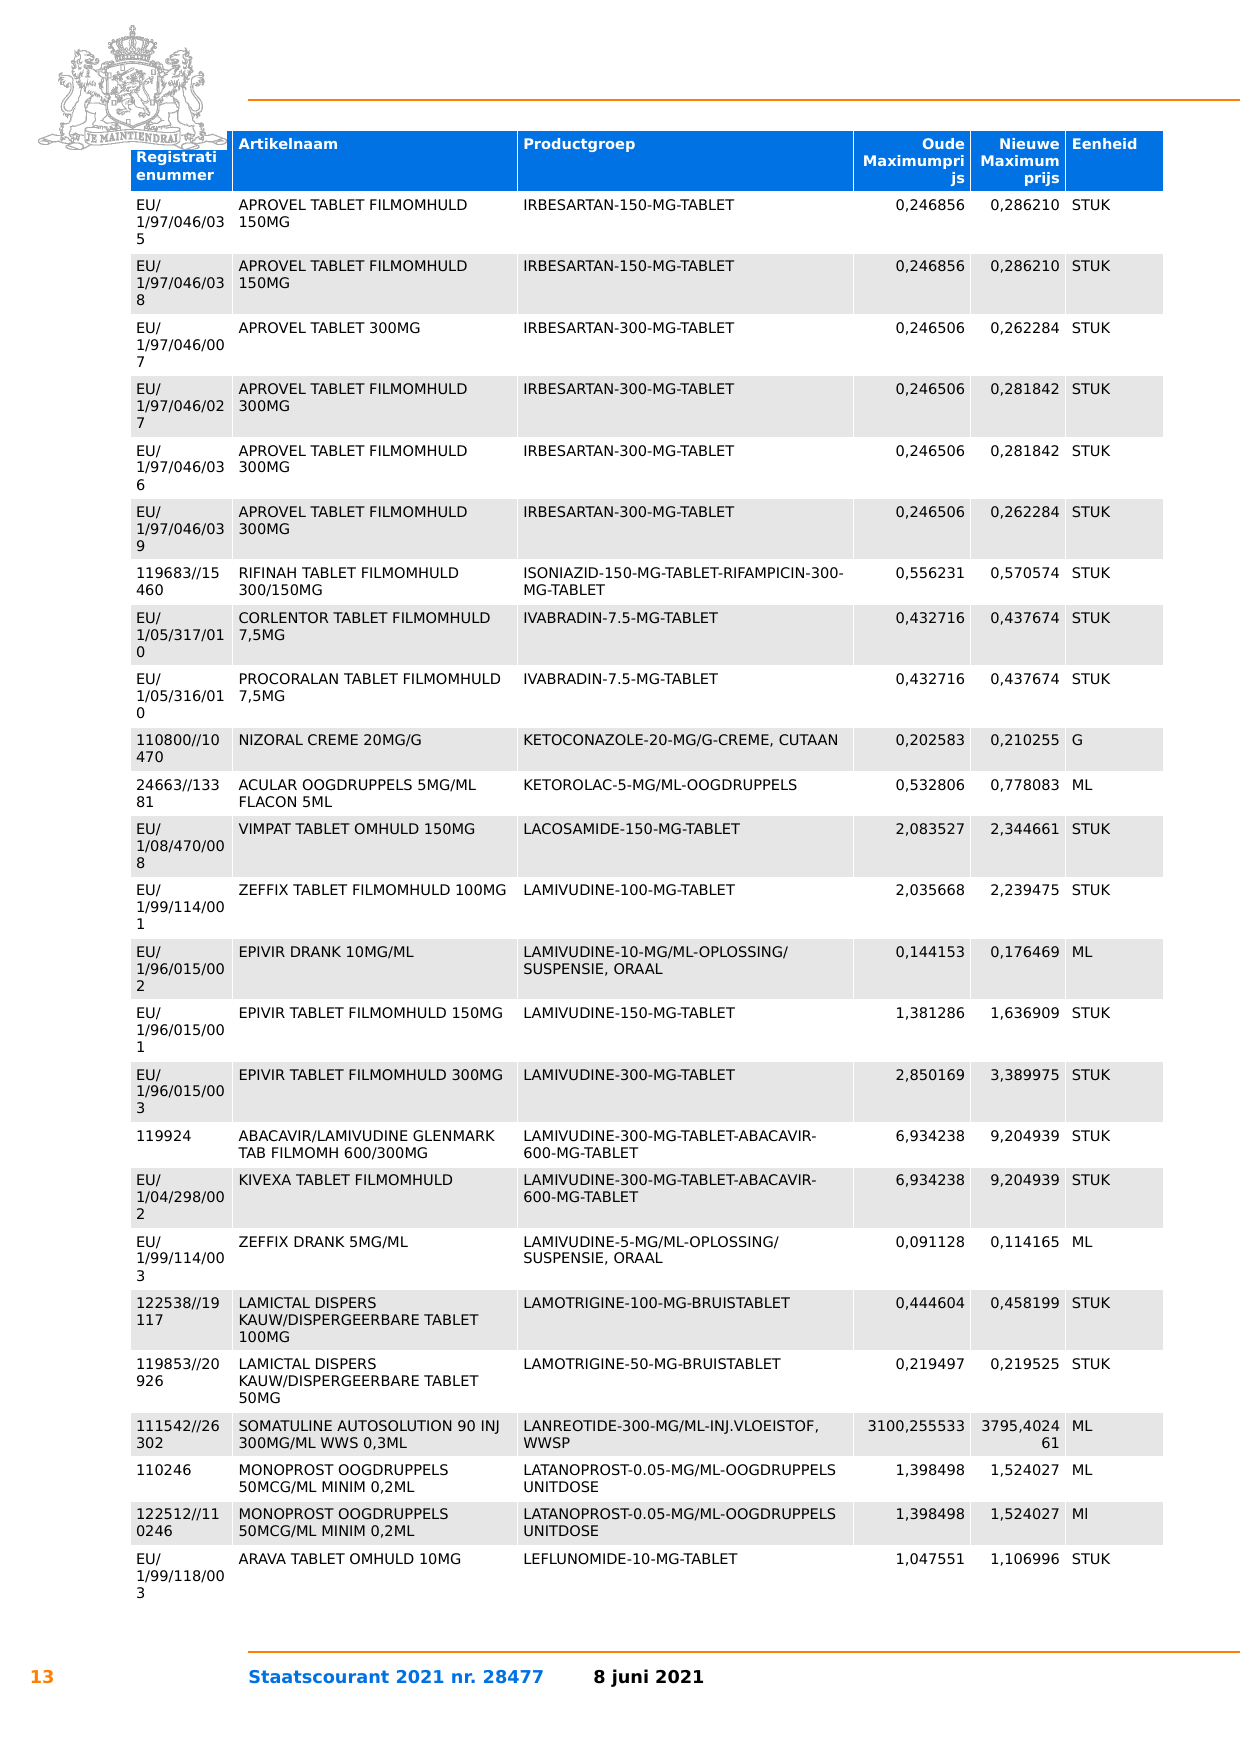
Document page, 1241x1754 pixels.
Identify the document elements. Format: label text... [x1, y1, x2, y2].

table_header Artikelnaam [233, 131, 517, 191]
table_cell 2,083527 [854, 816, 970, 877]
table_cell CORLENTOR TABLET FILMOMHULD 7,5MG [233, 605, 517, 665]
table_cell STUK [1066, 605, 1163, 665]
table_cell KETOROLAC-5-MG/ML-OOGDRUPPELS [518, 772, 853, 815]
table_header Registratienummer [131, 131, 232, 191]
table_cell ML [1066, 1229, 1163, 1289]
table_cell STUK [1066, 499, 1163, 559]
table_cell 24663//13381 [131, 772, 232, 815]
table_cell 110800//10470 [131, 728, 232, 771]
table_cell 0,570574 [971, 560, 1065, 604]
table_cell 0,444604 [854, 1290, 970, 1350]
table_cell 0,176469 [971, 939, 1065, 999]
table_cell 0,246506 [854, 376, 970, 437]
table_cell EU/1/97/046/038 [131, 254, 232, 314]
table_cell EU/1/05/316/010 [131, 666, 232, 726]
table_cell STUK [1066, 1123, 1163, 1166]
table_cell VIMPAT TABLET OMHULD 150MG [233, 816, 517, 877]
table_cell SOMATULINE AUTOSOLUTION 90 INJ 300MG/ML WWS 0,3ML [233, 1413, 517, 1456]
table_cell STUK [1066, 666, 1163, 726]
table_cell EU/1/97/046/039 [131, 499, 232, 559]
table_cell 0,437674 [971, 605, 1065, 665]
table_cell 1,398498 [854, 1502, 970, 1545]
table_cell EU/1/96/015/002 [131, 939, 232, 999]
table_cell ML [1066, 772, 1163, 815]
table_cell 1,106996 [971, 1546, 1065, 1606]
table_cell EU/1/97/046/036 [131, 438, 232, 498]
table_cell 0,246506 [854, 438, 970, 498]
table_cell LAMIVUDINE-100-MG-TABLET [518, 878, 853, 938]
table_cell 0,432716 [854, 666, 970, 726]
table_cell 3100,255533 [854, 1413, 970, 1456]
table_cell ACULAR OOGDRUPPELS 5MG/ML FLACON 5ML [233, 772, 517, 815]
table_cell 0,286210 [971, 254, 1065, 314]
table_cell STUK [1066, 560, 1163, 604]
table_cell 0,114165 [971, 1229, 1065, 1289]
table_cell G [1066, 728, 1163, 771]
table_header Eenheid [1066, 131, 1163, 191]
table_cell ARAVA TABLET OMHULD 10MG [233, 1546, 517, 1606]
table_cell 0,091128 [854, 1229, 970, 1289]
table_cell STUK [1066, 192, 1163, 253]
table_cell 0,202583 [854, 728, 970, 771]
table_header Nieuwe Maximumprijs [971, 131, 1065, 191]
table_cell 0,437674 [971, 666, 1065, 726]
table_cell MONOPROST OOGDRUPPELS 50MCG/ML MINIM 0,2ML [233, 1502, 517, 1545]
table_cell KIVEXA TABLET FILMOMHULD [233, 1168, 517, 1228]
table_cell 6,934238 [854, 1168, 970, 1228]
table_cell APROVEL TABLET 300MG [233, 315, 517, 375]
table_cell EPIVIR TABLET FILMOMHULD 150MG [233, 1000, 517, 1061]
table_cell 0,432716 [854, 605, 970, 665]
table_cell 119853//20926 [131, 1351, 232, 1412]
table_cell APROVEL TABLET FILMOMHULD 300MG [233, 376, 517, 437]
table_cell KETOCONAZOLE-20-MG/G-CREME, CUTAAN [518, 728, 853, 771]
table_cell 0,458199 [971, 1290, 1065, 1350]
table_cell 0,246506 [854, 315, 970, 375]
table_cell STUK [1066, 438, 1163, 498]
table_cell ML [1066, 1413, 1163, 1456]
table_cell STUK [1066, 1546, 1163, 1606]
table_cell EU/1/05/317/010 [131, 605, 232, 665]
table_cell 2,035668 [854, 878, 970, 938]
table_cell EU/1/97/046/007 [131, 315, 232, 375]
table_cell STUK [1066, 1062, 1163, 1122]
table_cell STUK [1066, 816, 1163, 877]
table_cell 119924 [131, 1123, 232, 1166]
table_cell 110246 [131, 1457, 232, 1501]
table_cell 1,524027 [971, 1457, 1065, 1501]
table_cell EU/1/96/015/003 [131, 1062, 232, 1122]
table_cell EPIVIR DRANK 10MG/ML [233, 939, 517, 999]
table_cell 1,398498 [854, 1457, 970, 1501]
table_cell 0,210255 [971, 728, 1065, 771]
table_cell STUK [1066, 1000, 1163, 1061]
table_cell STUK [1066, 1168, 1163, 1228]
table_cell IRBESARTAN-300-MG-TABLET [518, 499, 853, 559]
table_cell 0,246856 [854, 192, 970, 253]
table_cell LATANOPROST-0.05-MG/ML-OOGDRUPPELS UNITDOSE [518, 1502, 853, 1545]
table_cell 0,532806 [854, 772, 970, 815]
table_cell 2,344661 [971, 816, 1065, 877]
table_cell IVABRADIN-7.5-MG-TABLET [518, 666, 853, 726]
table_cell IRBESARTAN-150-MG-TABLET [518, 254, 853, 314]
table_cell EU/1/99/114/001 [131, 878, 232, 938]
table_cell LAMIVUDINE-300-MG-TABLET-ABACAVIR-600-MG-TABLET [518, 1168, 853, 1228]
table_cell 3795,402461 [971, 1413, 1065, 1456]
table_cell 0,778083 [971, 772, 1065, 815]
table_cell EU/1/97/046/035 [131, 192, 232, 253]
table_cell LATANOPROST-0.05-MG/ML-OOGDRUPPELS UNITDOSE [518, 1457, 853, 1501]
table_cell 0,246856 [854, 254, 970, 314]
table_cell STUK [1066, 1351, 1163, 1412]
table_cell 1,047551 [854, 1546, 970, 1606]
table_cell ML [1066, 939, 1163, 999]
table_cell STUK [1066, 1290, 1163, 1350]
table_cell 2,239475 [971, 878, 1065, 938]
table_cell IRBESARTAN-150-MG-TABLET [518, 192, 853, 253]
table_cell 9,204939 [971, 1123, 1065, 1166]
table_cell IVABRADIN-7.5-MG-TABLET [518, 605, 853, 665]
table_cell LAMIVUDINE-150-MG-TABLET [518, 1000, 853, 1061]
table_cell 1,524027 [971, 1502, 1065, 1545]
table_cell EU/1/96/015/001 [131, 1000, 232, 1061]
table_cell MONOPROST OOGDRUPPELS 50MCG/ML MINIM 0,2ML [233, 1457, 517, 1501]
table_cell 119683//15460 [131, 560, 232, 604]
table_cell 9,204939 [971, 1168, 1065, 1228]
table_cell LAMOTRIGINE-50-MG-BRUISTABLET [518, 1351, 853, 1412]
table_cell 0,144153 [854, 939, 970, 999]
table_cell 0,556231 [854, 560, 970, 604]
table_cell ISONIAZID-150-MG-TABLET-RIFAMPICIN-300-MG-TABLET [518, 560, 853, 604]
table_cell EU/1/08/470/008 [131, 816, 232, 877]
table_cell EU/1/04/298/002 [131, 1168, 232, 1228]
table_cell 1,636909 [971, 1000, 1065, 1061]
table_cell LAMIVUDINE-300-MG-TABLET [518, 1062, 853, 1122]
table_cell 0,262284 [971, 315, 1065, 375]
table_cell LAMICTAL DISPERS KAUW/DISPERGEERBARE TABLET 50MG [233, 1351, 517, 1412]
table_header Oude Maximumprijs [854, 131, 970, 191]
table_cell 0,281842 [971, 376, 1065, 437]
table_cell LAMIVUDINE-300-MG-TABLET-ABACAVIR-600-MG-TABLET [518, 1123, 853, 1166]
table_cell LAMIVUDINE-5-MG/ML-OPLOSSING/SUSPENSIE, ORAAL [518, 1229, 853, 1289]
table_cell LANREOTIDE-300-MG/ML-INJ.VLOEISTOF, WWSP [518, 1413, 853, 1456]
table_cell ABACAVIR/LAMIVUDINE GLENMARK TAB FILMOMH 600/300MG [233, 1123, 517, 1166]
table_cell STUK [1066, 315, 1163, 375]
table_cell 6,934238 [854, 1123, 970, 1166]
table_header Productgroep [518, 131, 853, 191]
table_cell NIZORAL CREME 20MG/G [233, 728, 517, 771]
table_cell EU/1/99/118/003 [131, 1546, 232, 1606]
table_cell 122538//19117 [131, 1290, 232, 1350]
table_cell 122512//110246 [131, 1502, 232, 1545]
table_cell STUK [1066, 254, 1163, 314]
table_cell STUK [1066, 376, 1163, 437]
table_cell 0,219497 [854, 1351, 970, 1412]
table_cell 3,389975 [971, 1062, 1065, 1122]
table_cell 0,246506 [854, 499, 970, 559]
table_cell RIFINAH TABLET FILMOMHULD 300/150MG [233, 560, 517, 604]
table_cell IRBESARTAN-300-MG-TABLET [518, 315, 853, 375]
table_cell 1,381286 [854, 1000, 970, 1061]
table_cell LAMICTAL DISPERS KAUW/DISPERGEERBARE TABLET 100MG [233, 1290, 517, 1350]
table_cell PROCORALAN TABLET FILMOMHULD 7,5MG [233, 666, 517, 726]
table_cell APROVEL TABLET FILMOMHULD 150MG [233, 192, 517, 253]
table_cell ZEFFIX DRANK 5MG/ML [233, 1229, 517, 1289]
table_cell LAMIVUDINE-10-MG/ML-OPLOSSING/SUSPENSIE, ORAAL [518, 939, 853, 999]
table_cell APROVEL TABLET FILMOMHULD 300MG [233, 438, 517, 498]
table_cell APROVEL TABLET FILMOMHULD 150MG [233, 254, 517, 314]
table_cell 0,219525 [971, 1351, 1065, 1412]
table_cell ML [1066, 1457, 1163, 1501]
table_cell EPIVIR TABLET FILMOMHULD 300MG [233, 1062, 517, 1122]
table_cell LEFLUNOMIDE-10-MG-TABLET [518, 1546, 853, 1606]
table_cell 0,281842 [971, 438, 1065, 498]
table_cell Ml [1066, 1502, 1163, 1545]
table_cell LAMOTRIGINE-100-MG-BRUISTABLET [518, 1290, 853, 1350]
table_cell IRBESARTAN-300-MG-TABLET [518, 438, 853, 498]
table_cell 2,850169 [854, 1062, 970, 1122]
table_cell APROVEL TABLET FILMOMHULD 300MG [233, 499, 517, 559]
table_cell EU/1/99/114/003 [131, 1229, 232, 1289]
picture [38, 25, 227, 150]
table_cell EU/1/97/046/027 [131, 376, 232, 437]
table_cell STUK [1066, 878, 1163, 938]
table_cell 0,262284 [971, 499, 1065, 559]
table_cell 0,286210 [971, 192, 1065, 253]
table_cell ZEFFIX TABLET FILMOMHULD 100MG [233, 878, 517, 938]
table_cell IRBESARTAN-300-MG-TABLET [518, 376, 853, 437]
table_cell LACOSAMIDE-150-MG-TABLET [518, 816, 853, 877]
table_cell 111542//26302 [131, 1413, 232, 1456]
